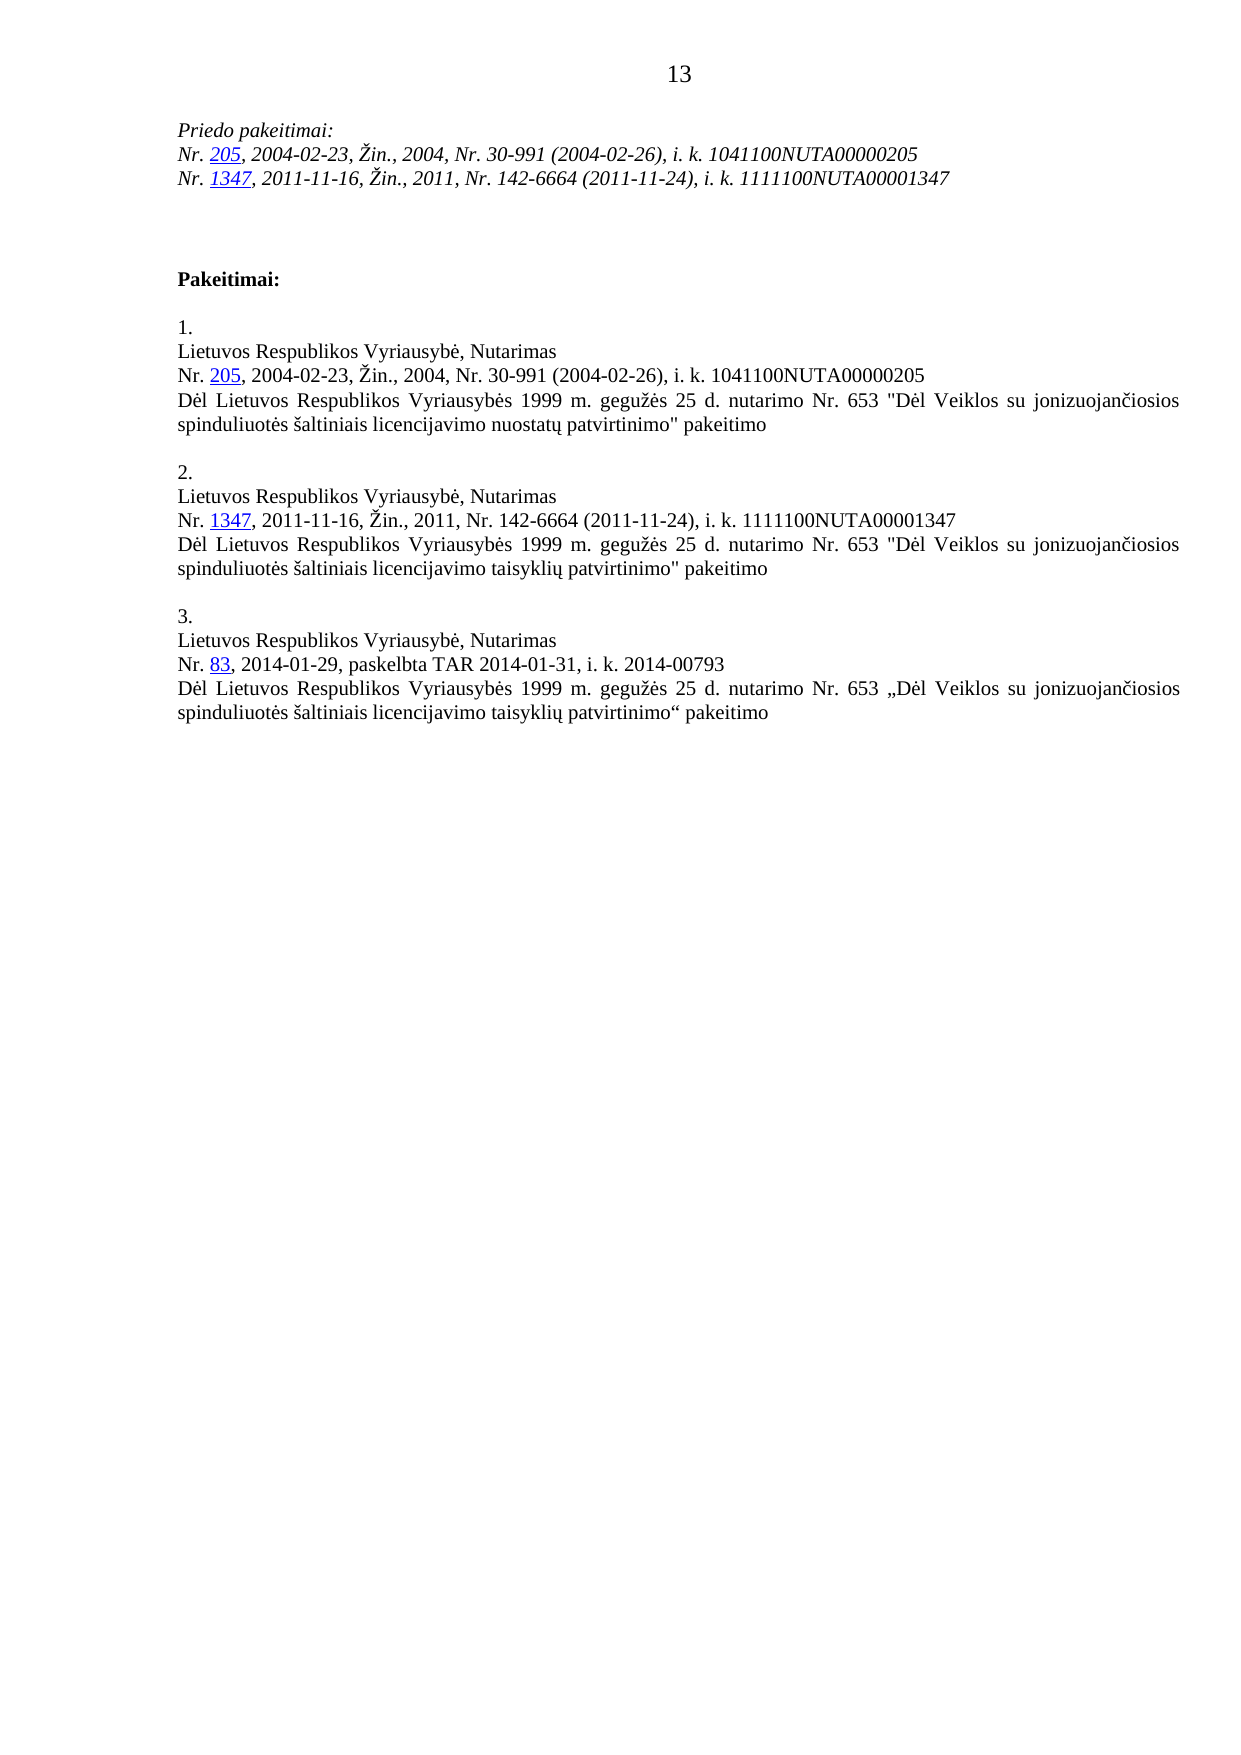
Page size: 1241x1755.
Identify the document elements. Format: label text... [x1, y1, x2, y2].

text Lietuvos Respublikos Vyriausybė, Nutarimas [177, 628, 1181, 652]
text 3. [177, 604, 1181, 628]
text Nr. 205, 2004-02-23, Žin., 2004, Nr. 30-991 (2004-02-26), i. k. 1041100NUTA00000205 [177, 363, 1181, 387]
text Nr. 205, 2004-02-23, Žin., 2004, Nr. 30-991 (2004-02-26), i. k. 1041100NUTA00000205 [177, 142, 1181, 166]
text Priedo pakeitimai: [177, 118, 1181, 142]
text Nr. 83, 2014-01-29, paskelbta TAR 2014-01-31, i. k. 2014-00793 [177, 652, 1181, 676]
text Lietuvos Respublikos Vyriausybė, Nutarimas [177, 484, 1181, 508]
text Dėl Lietuvos Respublikos Vyriausybės 1999 m. gegužės 25 d. nutarimo Nr. 653 "Dėl Veiklos su jonizuojančiosios spinduliuotės šaltiniais licencijavimo taisyklių patvirtinimo" pakeitimo [177, 532, 1181, 580]
text 2. [177, 460, 1181, 484]
text Nr. 1347, 2011-11-16, Žin., 2011, Nr. 142-6664 (2011-11-24), i. k. 1111100NUTA00001347 [177, 508, 1181, 532]
text 1. [177, 315, 1181, 339]
text Pakeitimai: [177, 267, 1181, 291]
text Lietuvos Respublikos Vyriausybė, Nutarimas [177, 339, 1181, 363]
text Dėl Lietuvos Respublikos Vyriausybės 1999 m. gegužės 25 d. nutarimo Nr. 653 „Dėl Veiklos su jonizuojančiosios spinduliuotės šaltiniais licencijavimo taisyklių patvirtinimo“ pakeitimo [177, 676, 1181, 724]
text Nr. 1347, 2011-11-16, Žin., 2011, Nr. 142-6664 (2011-11-24), i. k. 1111100NUTA00001347 [177, 166, 1181, 190]
text Dėl Lietuvos Respublikos Vyriausybės 1999 m. gegužės 25 d. nutarimo Nr. 653 "Dėl Veiklos su jonizuojančiosios spinduliuotės šaltiniais licencijavimo nuostatų patvirtinimo" pakeitimo [177, 387, 1181, 436]
